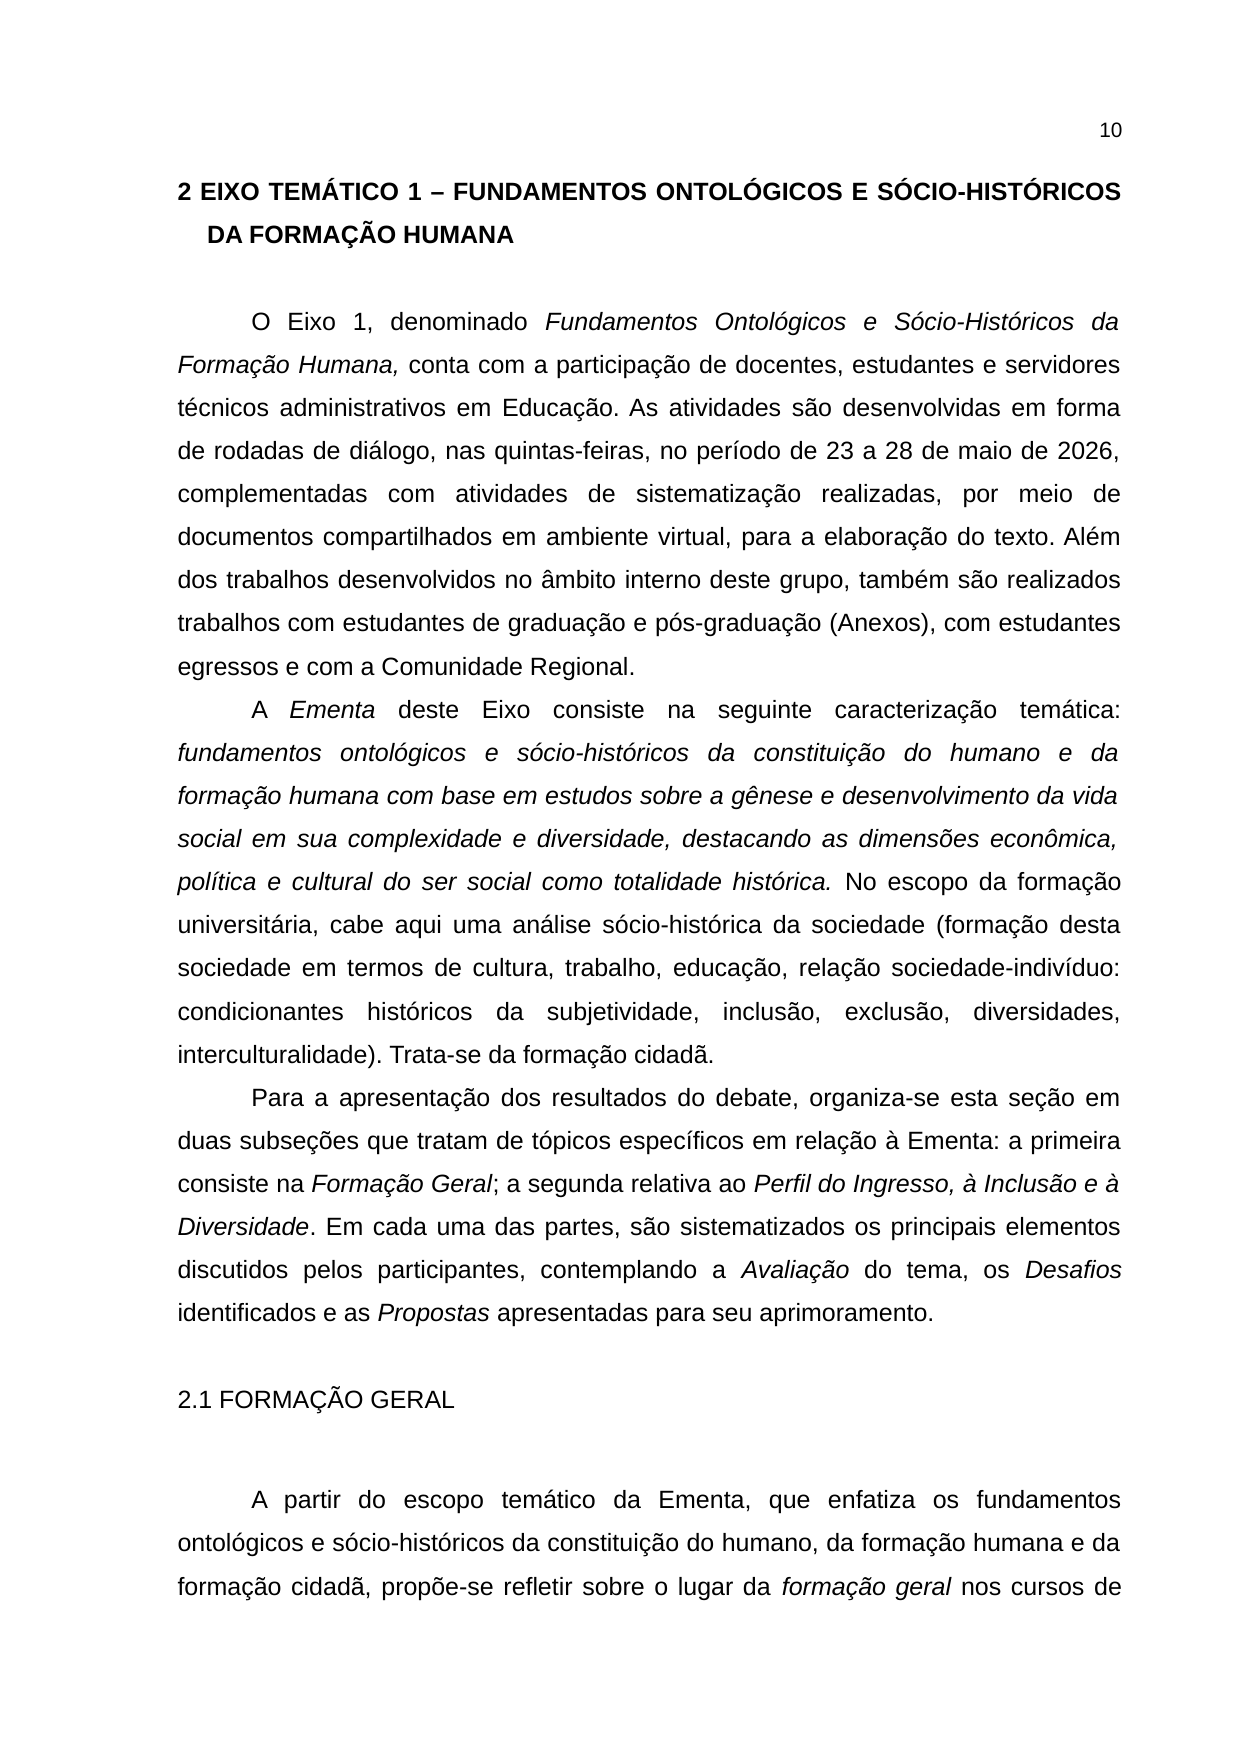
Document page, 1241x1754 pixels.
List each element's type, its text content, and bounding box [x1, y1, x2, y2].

text Para a apresentação dos resultados do debate, organiza-se esta seção em duas subseções que tratam de tópicos específicos em relação à Ementa: a primeira consiste na Formação Geral; a segunda relativa ao Perfil do Ingresso, à Inclusão e à Diversidade. Em cada uma das partes, são sistematizados os principais elementos discutidos pelos participantes, contemplando a Avaliação do tema, os Desafios identificados e as Propostas apresentadas para seu aprimoramento. [177, 1083, 1122, 1327]
text 2 EIXO TEMÁTICO 1 – FUNDAMENTOS ONTOLÓGICOS E SÓCIO-HISTÓRICOS DA FORMAÇÃO HUMANA [177, 177, 1122, 249]
text A Ementa deste Eixo consiste na seguinte caracterização temática: fundamentos ontológicos e sócio-históricos da constituição do humano e da formação humana com base em estudos sobre a gênese e desenvolvimento da vida social em sua complexidade e diversidade, destacando as dimensões econômica, política e cultural do ser social como totalidade histórica. No escopo da formação universitária, cabe aqui uma análise sócio-histórica da sociedade (formação desta sociedade em termos de cultura, trabalho, educação, relação sociedade-indivíduo: condicionantes históricos da subjetividade, inclusão, exclusão, diversidades, interculturalidade). Trata-se da formação cidadã. [177, 695, 1122, 1068]
text O Eixo 1, denominado Fundamentos Ontológicos e Sócio-Históricos da Formação Humana, conta com a participação de docentes, estudantes e servidores técnicos administrativos em Educação. As atividades são desenvolvidas em forma de rodadas de diálogo, nas quintas-feiras, no período de 23 a 28 de maio de 2026, complementadas com atividades de sistematização realizadas, por meio de documentos compartilhados em ambiente virtual, para a elaboração do texto. Além dos trabalhos desenvolvidos no âmbito interno deste grupo, também são realizados trabalhos com estudantes de graduação e pós-graduação (Anexos), com estudantes egressos e com a Comunidade Regional. [177, 307, 1122, 680]
text 2.1 FORMAÇÃO GERAL [177, 1385, 1122, 1413]
text A partir do escopo temático da Ementa, que enfatiza os fundamentos ontológicos e sócio-históricos da constituição do humano, da formação humana e da formação cidadã, propõe-se refletir sobre o lugar da formação geral nos cursos de [177, 1485, 1122, 1600]
